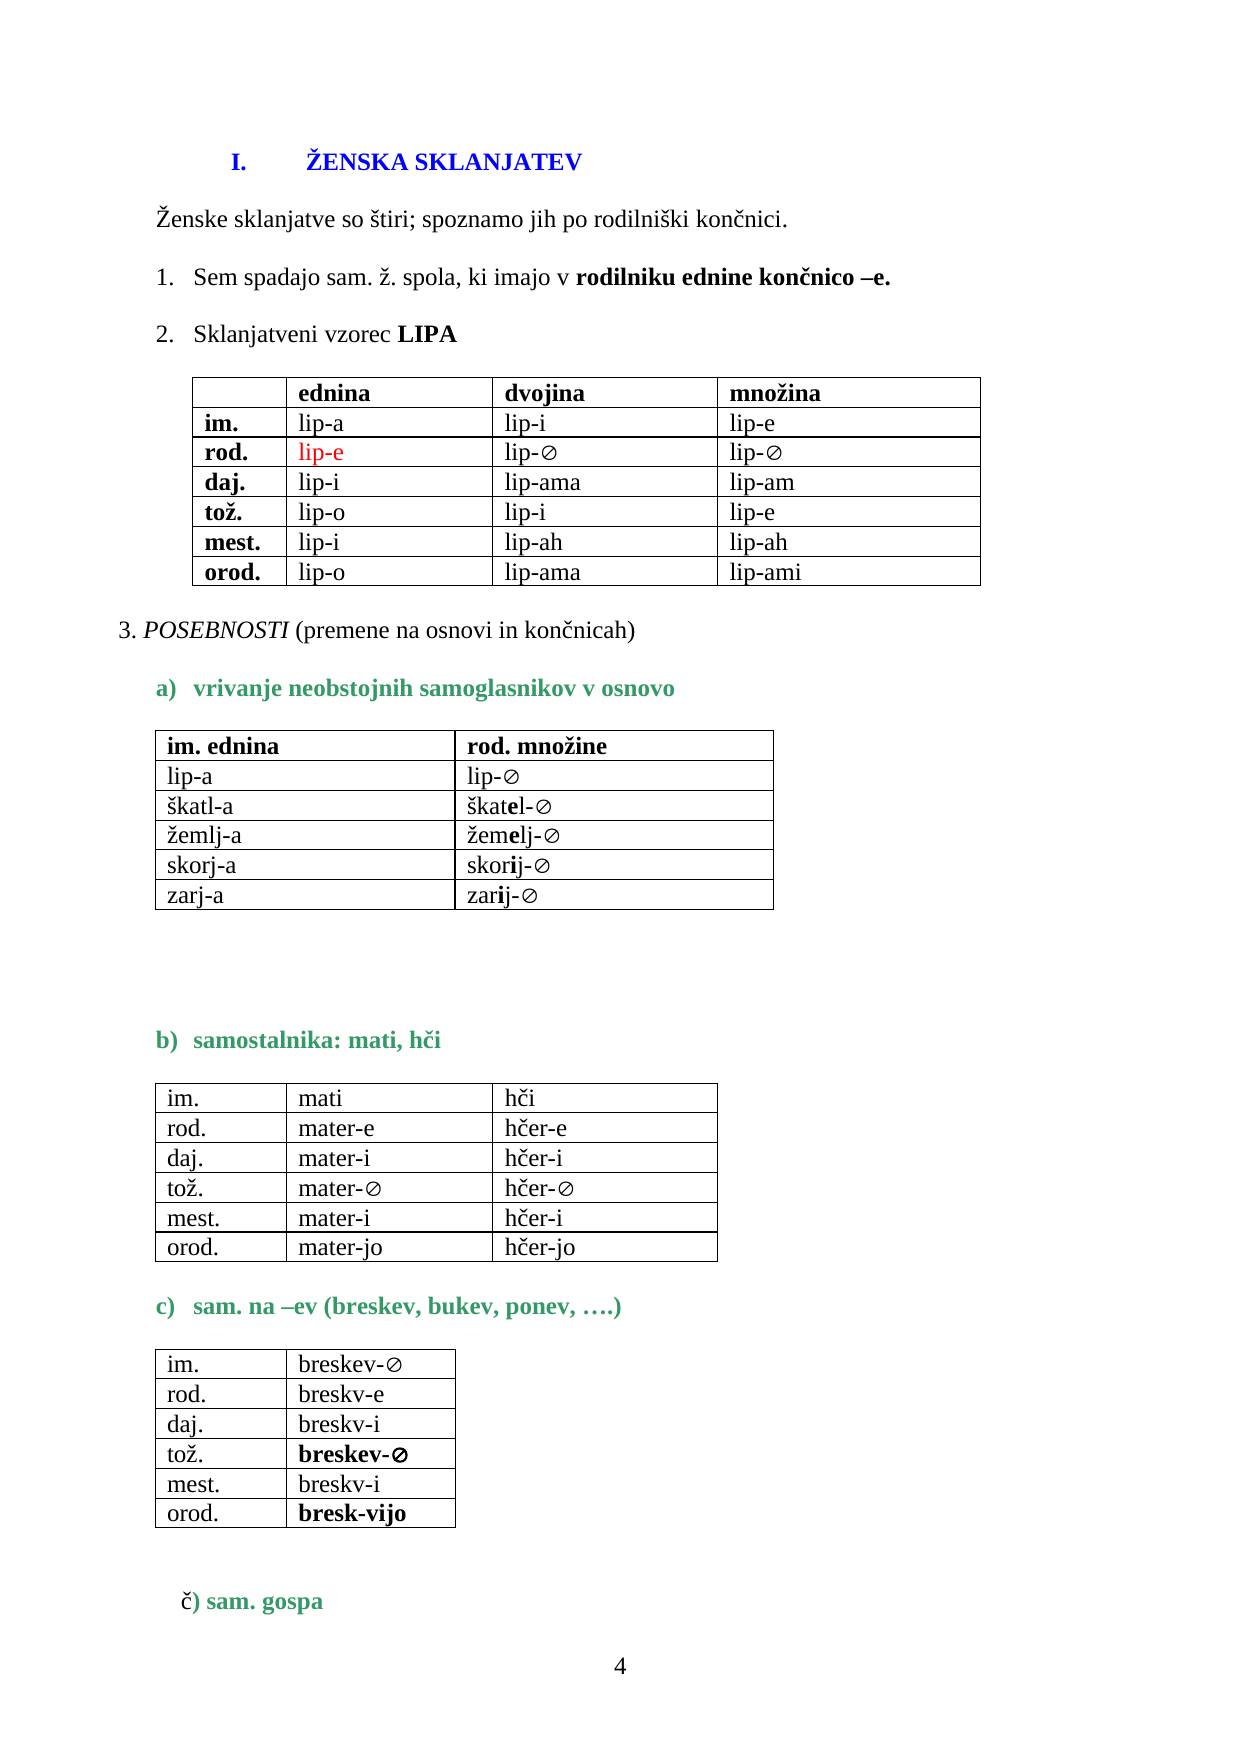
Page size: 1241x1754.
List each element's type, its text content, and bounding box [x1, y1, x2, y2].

table_header ednina [287, 378, 492, 407]
table_cell lip-ama [493, 467, 717, 496]
table_cell orod. [193, 557, 286, 585]
table_cell mest. [156, 1203, 286, 1231]
table_header množina [718, 378, 980, 407]
table_header im. [156, 1350, 286, 1378]
table_cell lip-e [718, 497, 980, 526]
table_cell daj. [156, 1409, 286, 1438]
table_header rod. množine [456, 731, 773, 760]
list Sem spadajo sam. ž. spola, ki imajo v rodilniku ednine končnico –e. [156, 262, 1122, 291]
table_cell tož. [193, 497, 286, 526]
table_cell hčer-i [493, 1203, 717, 1231]
table_cell hčer-i [493, 1143, 717, 1172]
table_cell hčer-e [493, 1113, 717, 1142]
table_cell lip-i [287, 527, 492, 556]
table_cell orod. [156, 1233, 286, 1261]
table_cell lip-i [493, 497, 717, 526]
table_cell rod. [156, 1379, 286, 1408]
table_cell škatel- [456, 791, 773, 819]
table_cell lip- [456, 761, 773, 790]
table_header hči [493, 1084, 717, 1112]
table_cell lip-i [493, 408, 717, 436]
table_cell mater- [287, 1173, 492, 1202]
table_cell žemelj- [456, 821, 773, 849]
table_cell lip-a [287, 408, 492, 436]
table_cell tož. [156, 1173, 286, 1202]
table_cell hčer-jo [493, 1233, 717, 1261]
table_cell lip- [718, 438, 980, 466]
table_header im. ednina [156, 731, 454, 760]
table_header dvojina [493, 378, 717, 407]
table_cell bresk-vijo [287, 1499, 455, 1527]
table_cell lip-e [287, 438, 492, 466]
table_cell mater-e [287, 1113, 492, 1142]
table_cell breskv-e [287, 1379, 455, 1408]
table_cell orod. [156, 1499, 286, 1527]
text č) sam. gospa [156, 1586, 1122, 1614]
table_cell mest. [156, 1469, 286, 1497]
table_cell zarij- [456, 880, 773, 909]
list sam. na –ev (breskev, bukev, ponev, ….) [156, 1291, 1122, 1320]
list ŽENSKA SKLANJATEV [231, 147, 1122, 176]
table_cell lip-ami [718, 557, 980, 585]
table_cell im. [193, 408, 286, 436]
table_cell hčer- [493, 1173, 717, 1202]
table_cell breskv-i [287, 1409, 455, 1438]
table_cell lip-o [287, 557, 492, 585]
list Sklanjatveni vzorec LIPA [156, 319, 1122, 348]
table_cell lip-ama [493, 557, 717, 585]
table_cell rod. [193, 438, 286, 466]
table_cell skorij- [456, 850, 773, 879]
table_header im. [156, 1084, 286, 1112]
table_cell breskev- [287, 1439, 455, 1468]
table_cell daj. [193, 467, 286, 496]
table_cell breskv-i [287, 1469, 455, 1497]
table_cell mater-i [287, 1143, 492, 1172]
table_cell mater-jo [287, 1233, 492, 1261]
table_header breskev- [287, 1350, 455, 1378]
table_cell lip-e [718, 408, 980, 436]
table_cell daj. [156, 1143, 286, 1172]
table_cell lip-am [718, 467, 980, 496]
table_header [193, 378, 286, 407]
table_cell žemlj-a [156, 821, 454, 849]
table_cell lip-o [287, 497, 492, 526]
table_cell skorj-a [156, 850, 454, 879]
table_cell lip-i [287, 467, 492, 496]
table_header mati [287, 1084, 492, 1112]
list vrivanje neobstojnih samoglasnikov v osnovo [156, 673, 1122, 701]
table_cell lip-ah [493, 527, 717, 556]
table_cell lip-ah [718, 527, 980, 556]
table_cell tož. [156, 1439, 286, 1468]
list samostalnika: mati, hči [156, 1025, 1122, 1054]
table_cell lip- [493, 438, 717, 466]
table_cell zarj-a [156, 880, 454, 909]
text 3. POSEBNOSTI (premene na osnovi in končnicah) [118, 615, 1122, 644]
text Ženske sklanjatve so štiri; spoznamo jih po rodilniški končnici. [156, 204, 1122, 233]
table_cell lip-a [156, 761, 454, 790]
table_cell rod. [156, 1113, 286, 1142]
table_cell škatl-a [156, 791, 454, 819]
table_cell mest. [193, 527, 286, 556]
table_cell mater-i [287, 1203, 492, 1231]
